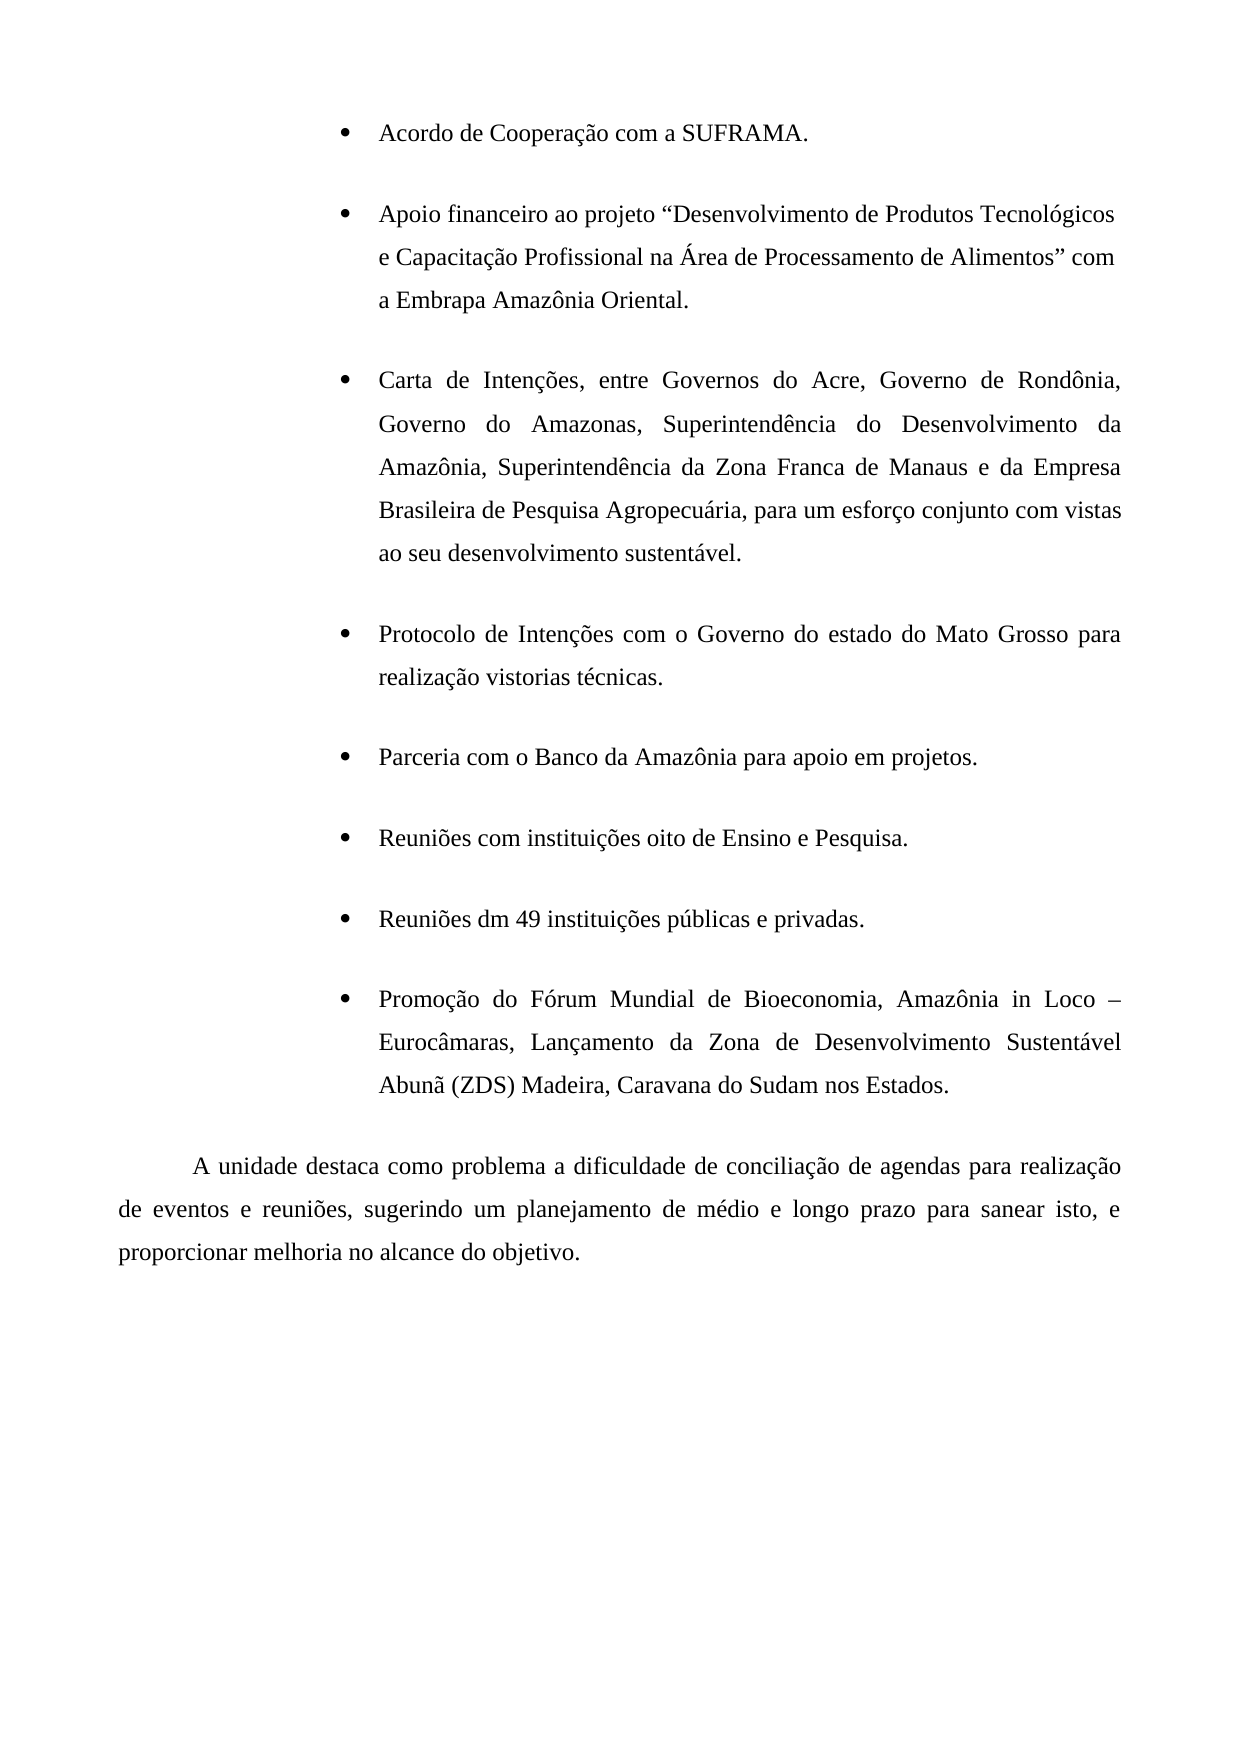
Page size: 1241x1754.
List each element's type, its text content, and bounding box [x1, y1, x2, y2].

list Promoção do Fórum Mundial de Bioeconomia, Amazônia in Loco – Eurocâmaras, Lançamento da Zona de Desenvolvimento Sustentável Abunã (ZDS) Madeira, Caravana do Sudam nos Estados. [341, 984, 1122, 1099]
list Carta de Intenções, entre Governos do Acre, Governo de Rondônia, Governo do Amazonas, Superintendência do Desenvolvimento da Amazônia, Superintendência da Zona Franca de Manaus e da Empresa Brasileira de Pesquisa Agropecuária, para um esforço conjunto com vistas ao seu desenvolvimento sustentável. [341, 366, 1122, 567]
list Parceria com o Banco da Amazônia para apoio em projetos. [341, 742, 1122, 771]
list Reuniões dm 49 instituições públicas e privadas. [341, 904, 1122, 932]
text A unidade destaca como problema a dificuldade de conciliação de agendas para realização de eventos e reuniões, sugerindo um planejamento de médio e longo prazo para sanear isto, e proporcionar melhoria no alcance do objetivo. [118, 1151, 1122, 1266]
list Reuniões com instituições oito de Ensino e Pesquisa. [341, 823, 1122, 852]
list Acordo de Cooperação com a SUFRAMA. [341, 118, 1122, 147]
list Protocolo de Intenções com o Governo do estado do Mato Grosso para realização vistorias técnicas. [341, 619, 1122, 691]
list Apoio financeiro ao projeto “Desenvolvimento de Produtos Tecnológicos e Capacitação Profissional na Área de Processamento de Alimentos” com a Embrapa Amazônia Oriental. [341, 199, 1122, 314]
